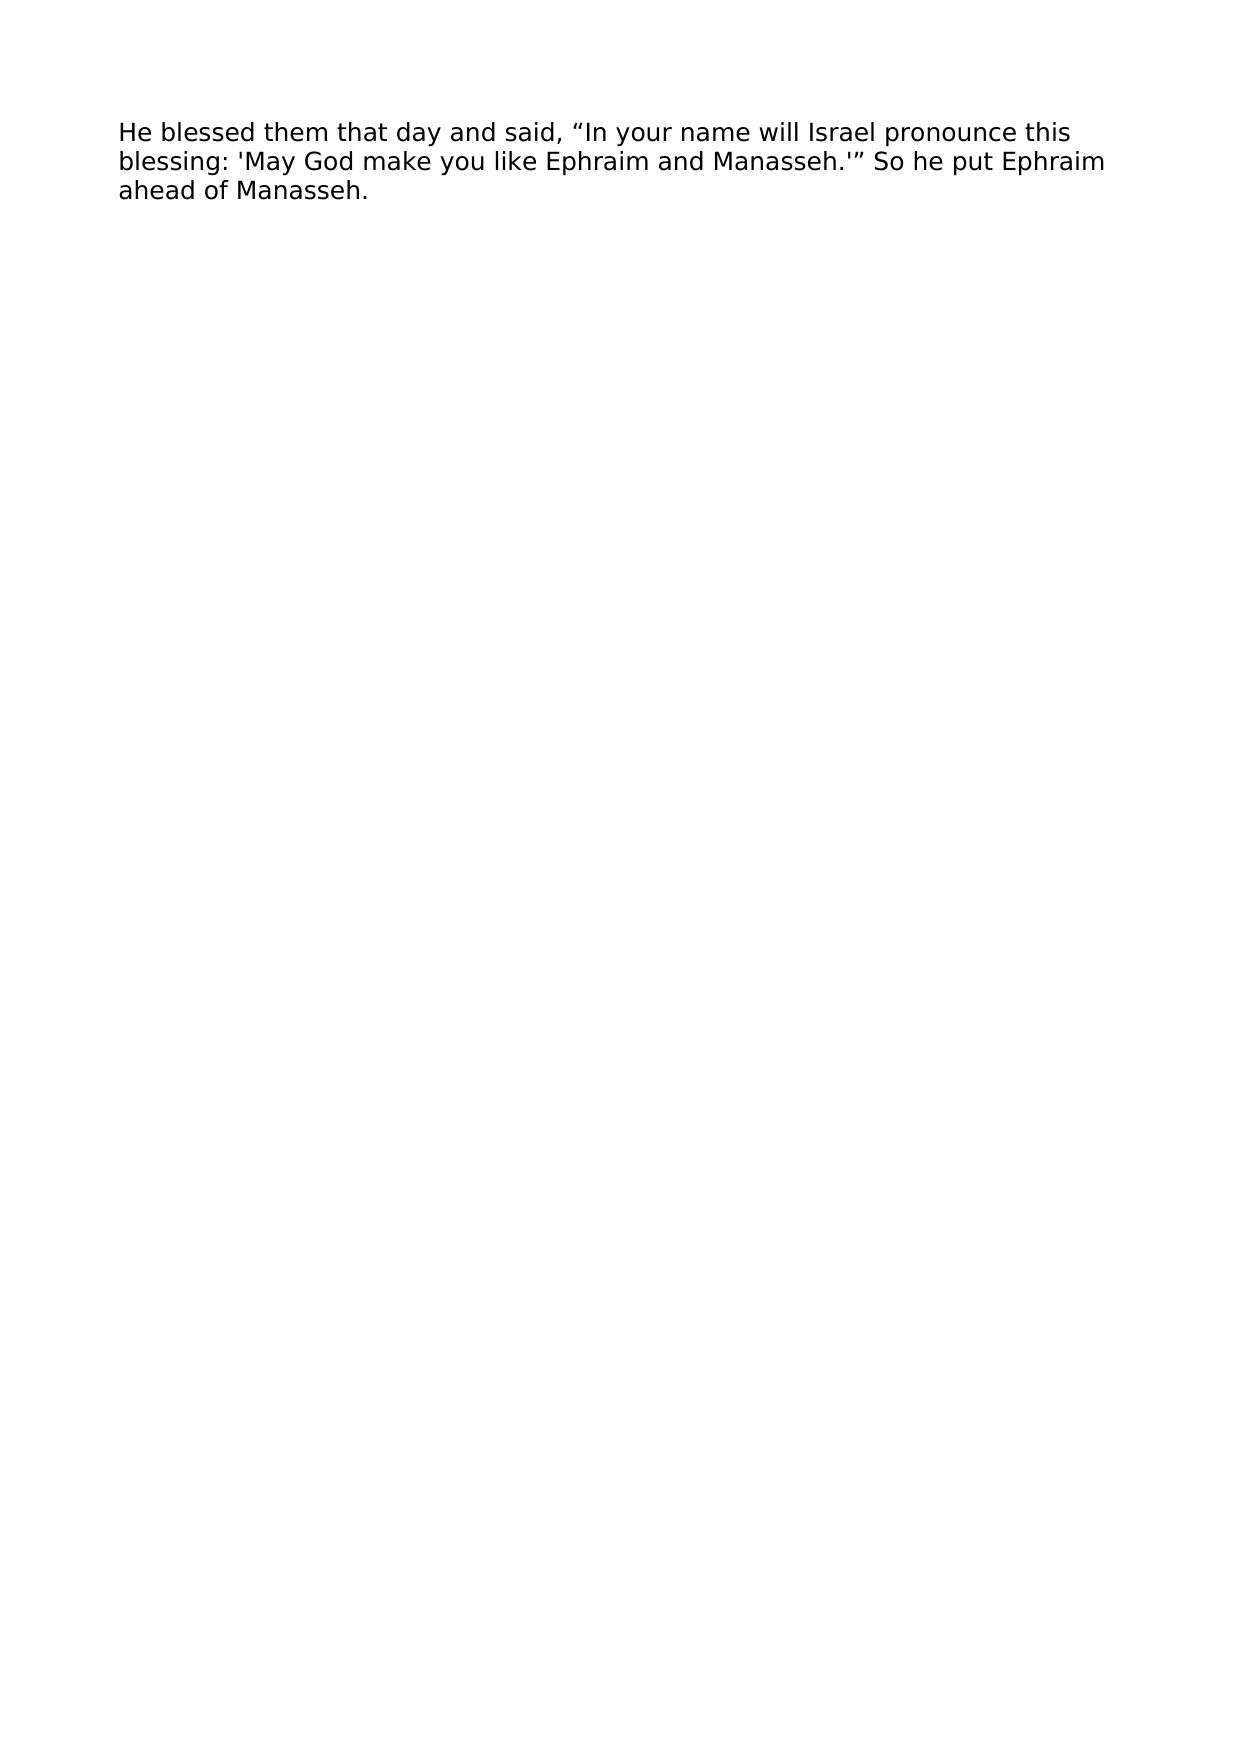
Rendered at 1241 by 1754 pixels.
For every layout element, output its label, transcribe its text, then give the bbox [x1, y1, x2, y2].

text He blessed them that day and said, “In your name will Israel pronounce this blessing: 'May God make you like Ephraim and Manasseh.'” So he put Ephraim ahead of Manasseh. [118, 118, 1122, 206]
